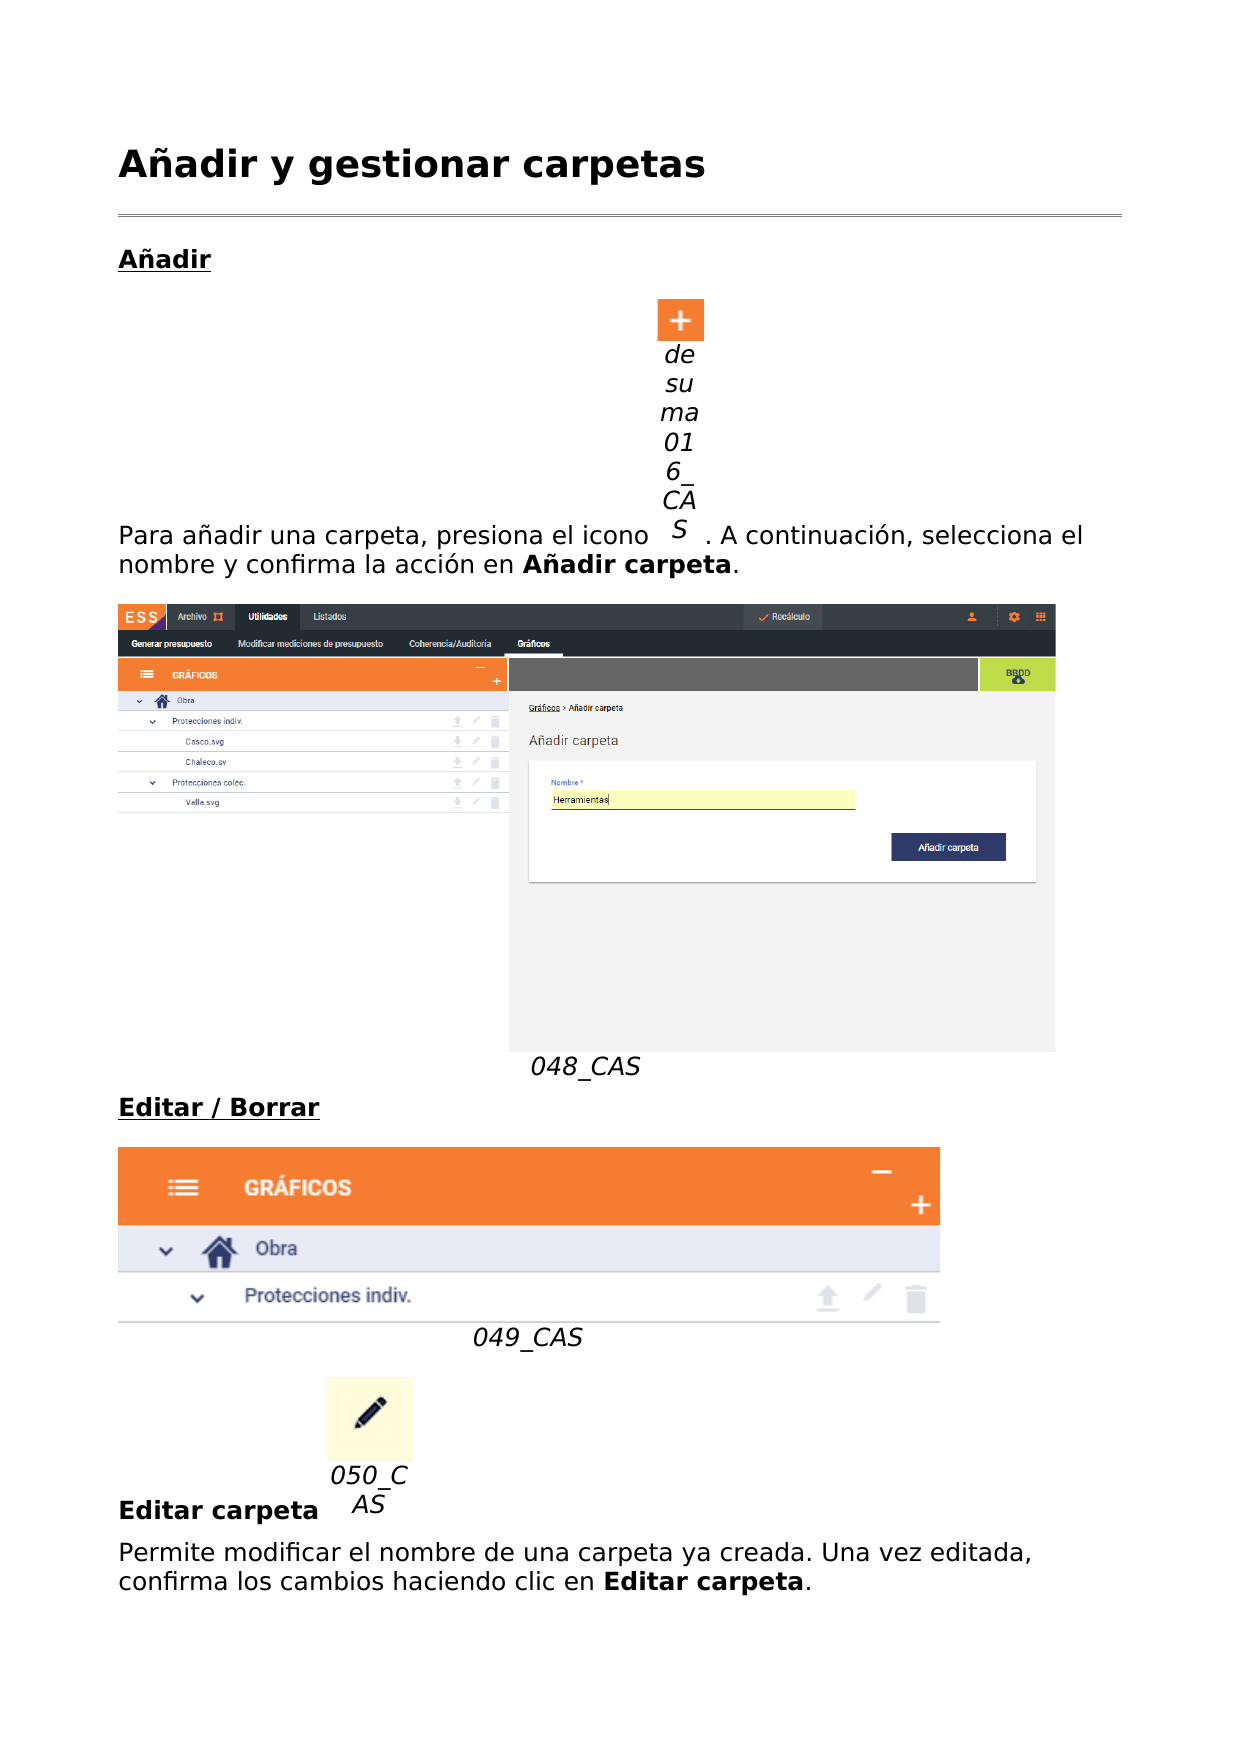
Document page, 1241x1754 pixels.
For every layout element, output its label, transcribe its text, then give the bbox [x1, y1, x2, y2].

text 050_CAS [327, 1462, 413, 1519]
text Añadir [118, 246, 1122, 275]
text Permite modificar el nombre de una carpeta ya creada. Una vez editada, confirma los cambios haciendo clic en Editar carpeta. [118, 1538, 1122, 1596]
text Editar carpeta [118, 1364, 1122, 1526]
picture [118, 1147, 940, 1323]
text 049_CAS [118, 1323, 940, 1352]
picture [118, 604, 1056, 1052]
text de suma 016_CAS [657, 341, 704, 544]
text Para añadir una carpeta, presiona el icono . A continuación, selecciona el nombre y confirma la acción en Añadir carpeta. [118, 287, 1122, 579]
subtitle Añadir y gestionar carpetas [118, 143, 1122, 187]
text Editar / Borrar [118, 1094, 1122, 1123]
picture [327, 1377, 414, 1462]
text 048_CAS [118, 1052, 1056, 1081]
picture [657, 299, 705, 341]
